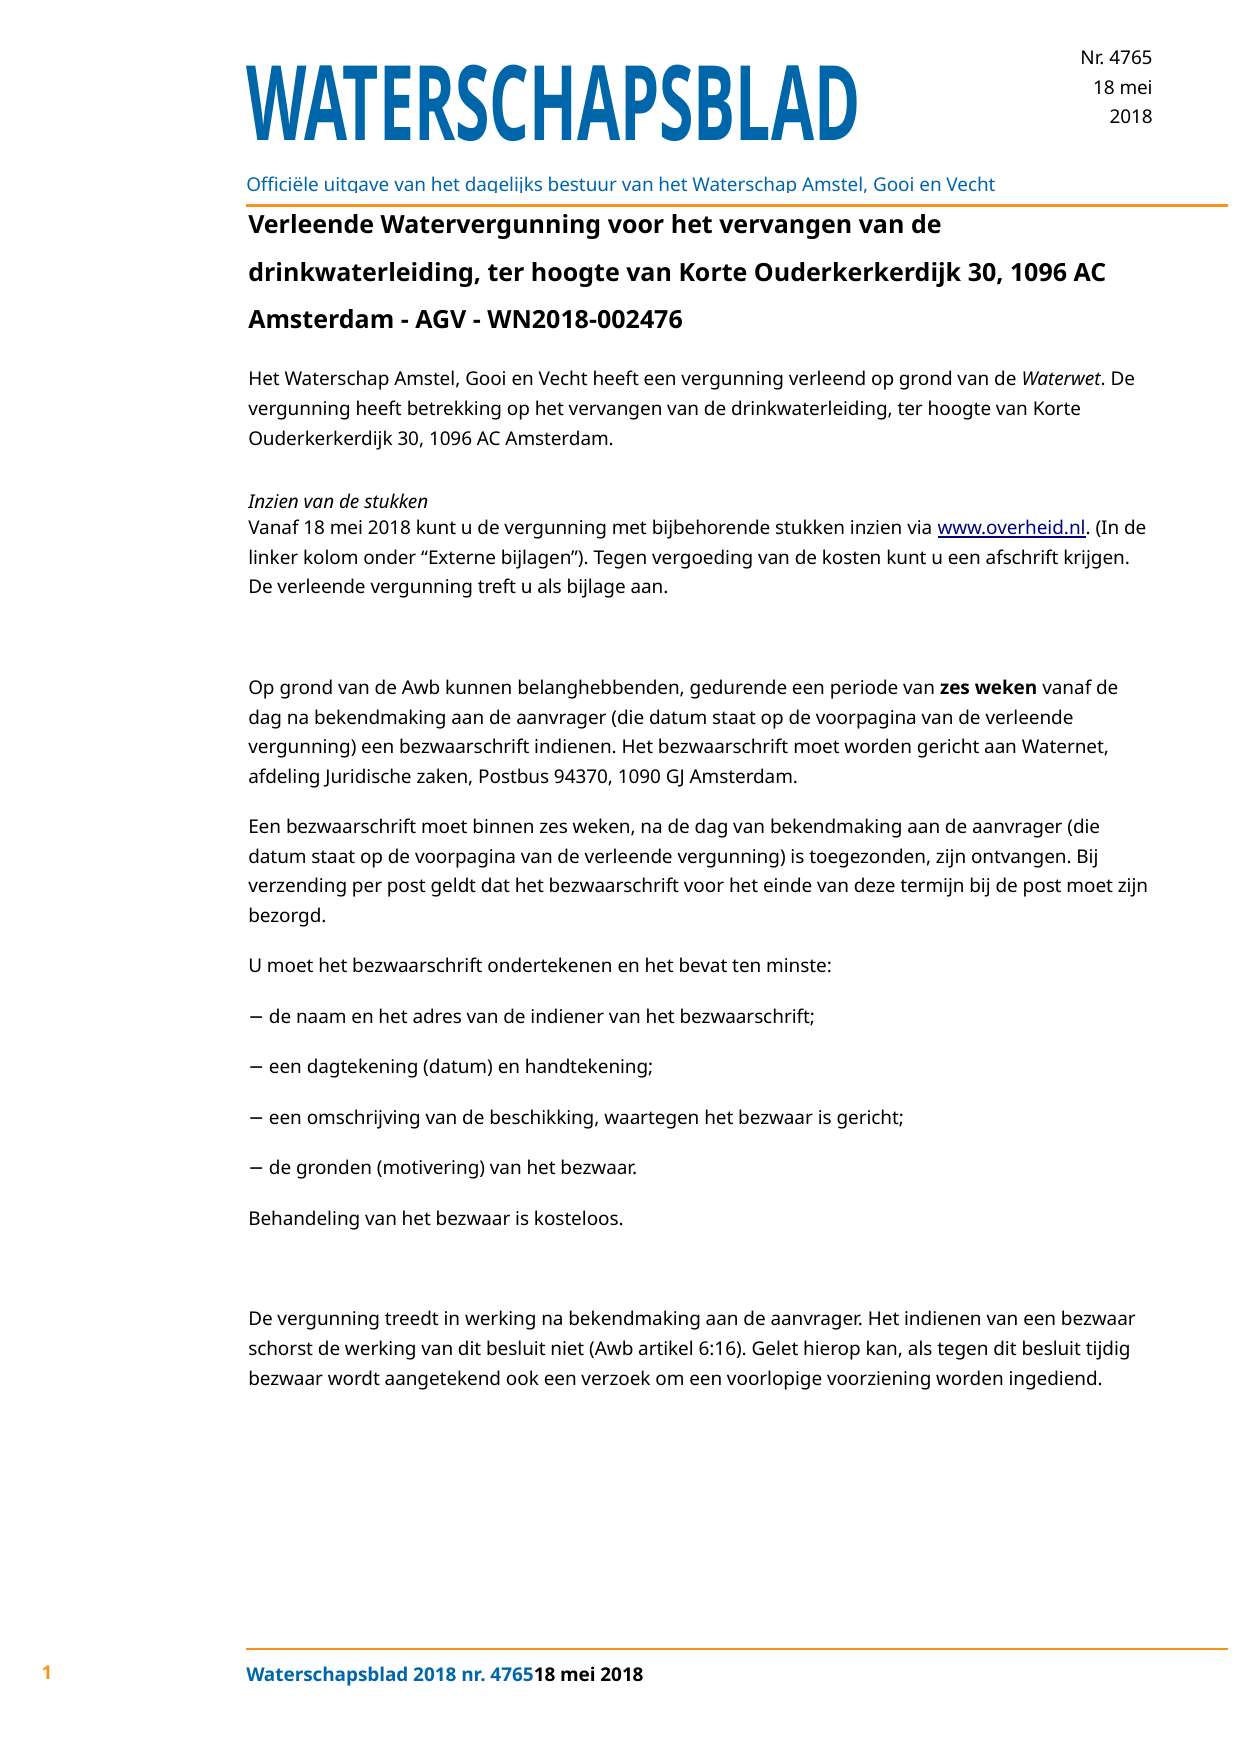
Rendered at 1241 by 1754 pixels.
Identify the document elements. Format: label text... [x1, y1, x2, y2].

text Behandeling van het bezwaar is kosteloos. [248, 1205, 1152, 1231]
text − een dagtekening (datum) en handtekening; [248, 1053, 1152, 1079]
text De vergunning treedt in werking na bekendmaking aan de aanvrager. Het indienen van een bezwaar schorst de werking van dit besluit niet (Awb artikel 6:16). Gelet hierop kan, als tegen dit besluit tijdig bezwaar wordt aangetekend ook een verzoek om een voorlopige voorziening worden ingediend. [248, 1306, 1152, 1391]
text − de naam en het adres van de indiener van het bezwaarschrift; [248, 1003, 1152, 1029]
text Het Waterschap Amstel, Gooi en Vecht heeft een vergunning verleend op grond van de Waterwet. De vergunning heeft betrekking op het vervangen van de drinkwaterleiding, ter hoogte van Korte Ouderkerkerdijk 30, 1096 AC Amsterdam. [248, 366, 1152, 450]
text Verleende Watervergunning voor het vervangen van de drinkwaterleiding, ter hoogte van Korte Ouderkerkerdijk 30, 1096 AC Amsterdam - AGV - WN2018-002476 [248, 207, 1152, 336]
picture [41, 47, 231, 172]
text Inzien van de stukken [248, 489, 1152, 514]
text − een omschrijving van de beschikking, waartegen het bezwaar is gericht; [248, 1104, 1152, 1130]
text Vanaf 18 mei 2018 kunt u de vergunning met bijbehorende stukken inzien via www.overheid.nl. (In de linker kolom onder “Externe bijlagen”). Tegen vergoeding van de kosten kunt u een afschrift krijgen. De verleende vergunning treft u als bijlage aan. [248, 514, 1152, 599]
text Een bezwaarschrift moet binnen zes weken, na de dag van bekendmaking aan de aanvrager (die datum staat op de voorpagina van de verleende vergunning) is toegezonden, zijn ontvangen. Bij verzending per post geldt dat het bezwaarschrift voor het einde van deze termijn bij de post moet zijn bezorgd. [248, 813, 1152, 928]
text Op grond van de Awb kunnen belanghebbenden, gedurende een periode van zes weken vanaf de dag na bekendmaking aan de aanvrager (die datum staat op de voorpagina van de verleende vergunning) een bezwaarschrift indienen. Het bezwaarschrift moet worden gericht aan Waternet, afdeling Juridische zaken, Postbus 94370, 1090 GJ Amsterdam. [248, 674, 1152, 789]
text − de gronden (motivering) van het bezwaar. [248, 1154, 1152, 1180]
text U moet het bezwaarschrift ondertekenen en het bevat ten minste: [248, 953, 1152, 978]
